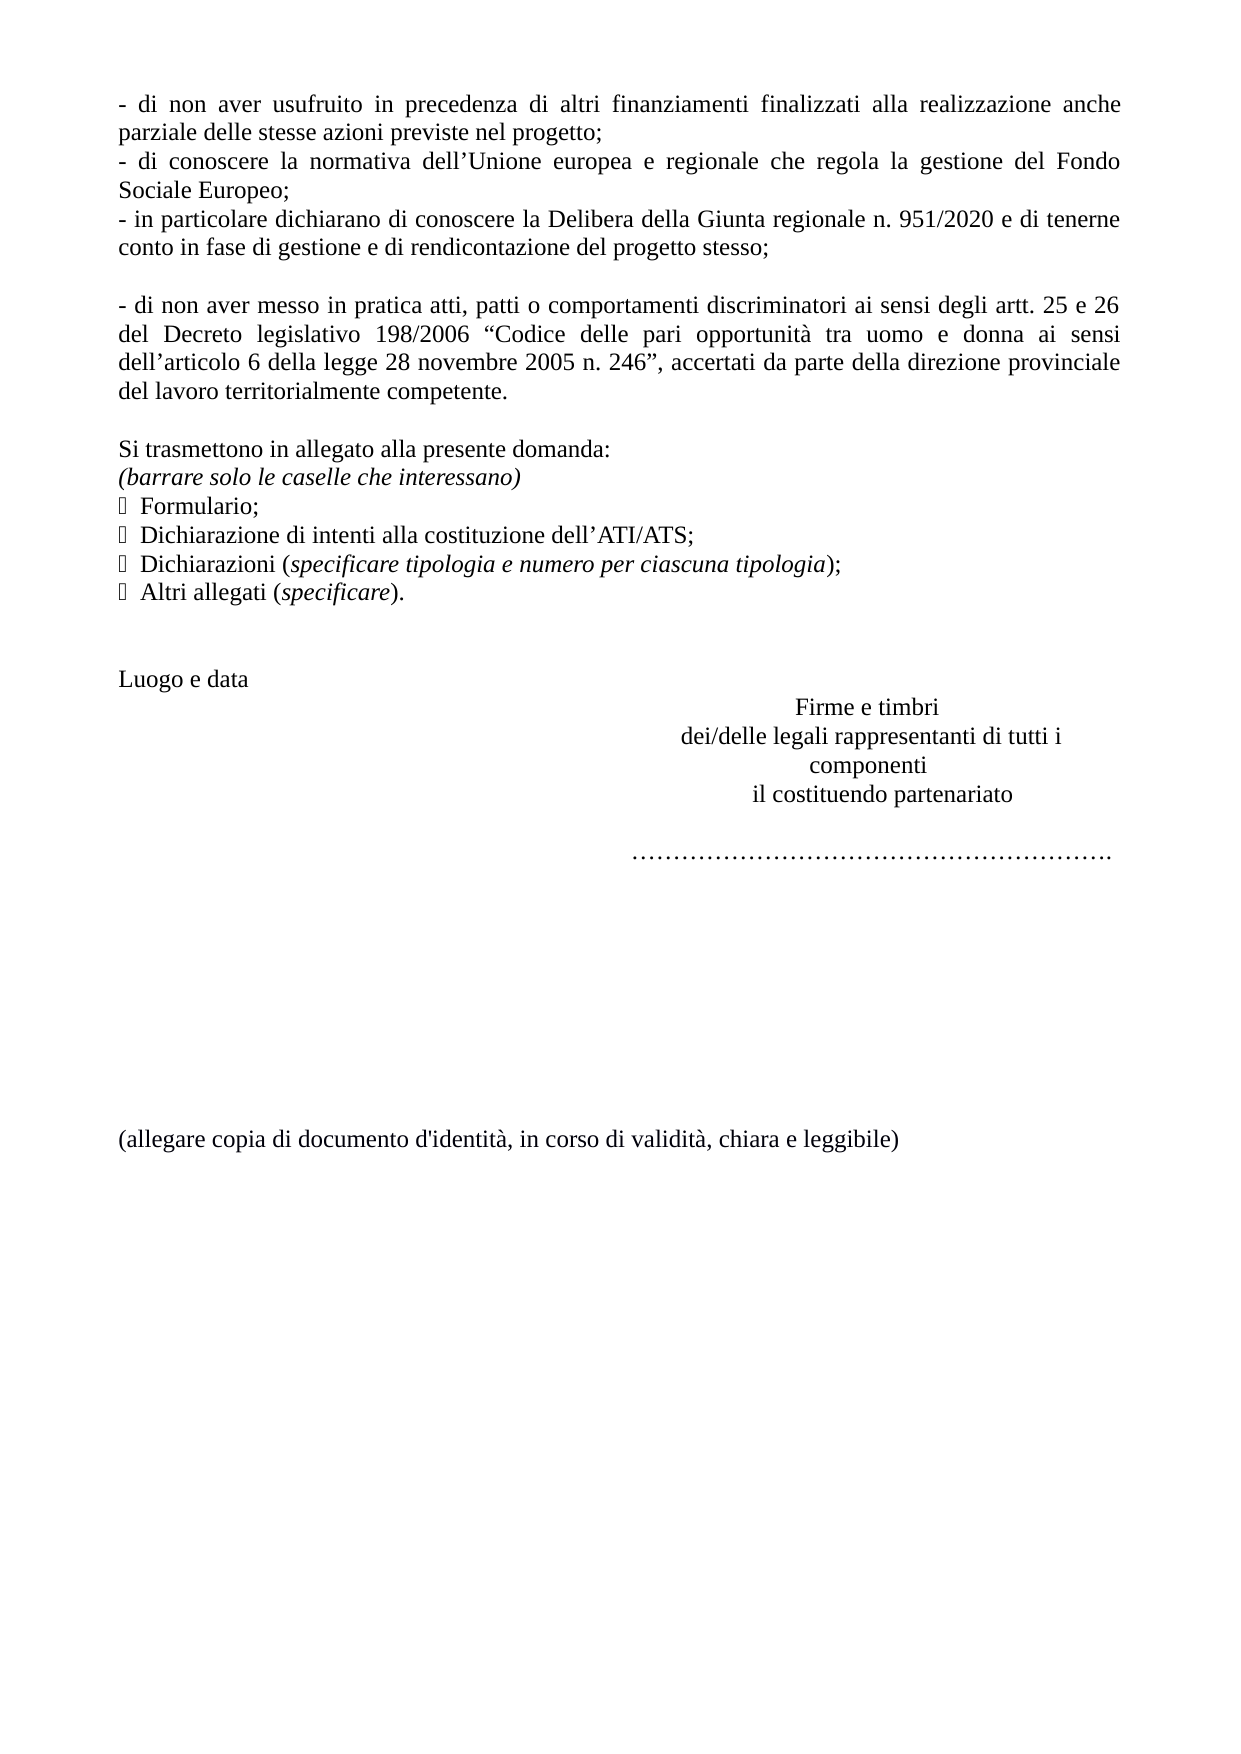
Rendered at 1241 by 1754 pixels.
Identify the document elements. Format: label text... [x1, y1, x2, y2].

text c Dichiarazione di intenti alla costituzione dell’ATI/ATS; [118, 520, 1122, 549]
text Luogo e data [118, 664, 1122, 692]
text c Altri allegati (specificare). [118, 577, 1122, 606]
text dei/delle legali rappresentanti di tutti i componenti [620, 721, 1122, 779]
text (barrare solo le caselle che interessano) [118, 462, 1122, 491]
text c Formulario; [118, 491, 1122, 520]
text il costituendo partenariato [620, 779, 1122, 807]
text - in particolare dichiarano di conoscere la Delibera della Giunta regionale n. 951/2020 e di tenerne conto in fase di gestione e di rendicontazione del progetto stesso; [118, 204, 1122, 261]
text Si trasmettono in allegato alla presente domanda: [118, 434, 1122, 462]
text Firme e timbri [118, 692, 1122, 721]
text …………………………………………………. [620, 836, 1122, 865]
text - di non aver messo in pratica atti, patti o comportamenti discriminatori ai sensi degli artt. 25 e 26 del Decreto legislativo 198/2006 “Codice delle pari opportunità tra uomo e donna ai sensi dell’articolo 6 della legge 28 novembre 2005 n. 246”, accertati da parte della direzione provinciale del lavoro territorialmente competente. [118, 290, 1122, 405]
text (allegare copia di documento d'identità, in corso di validità, chiara e leggibile) [118, 1124, 1122, 1152]
text c Dichiarazioni (specificare tipologia e numero per ciascuna tipologia); [118, 549, 1122, 577]
text - di conoscere la normativa dell’Unione europea e regionale che regola la gestione del Fondo Sociale Europeo; [118, 146, 1122, 204]
text - di non aver usufruito in precedenza di altri finanziamenti finalizzati alla realizzazione anche parziale delle stesse azioni previste nel progetto; [118, 89, 1122, 146]
